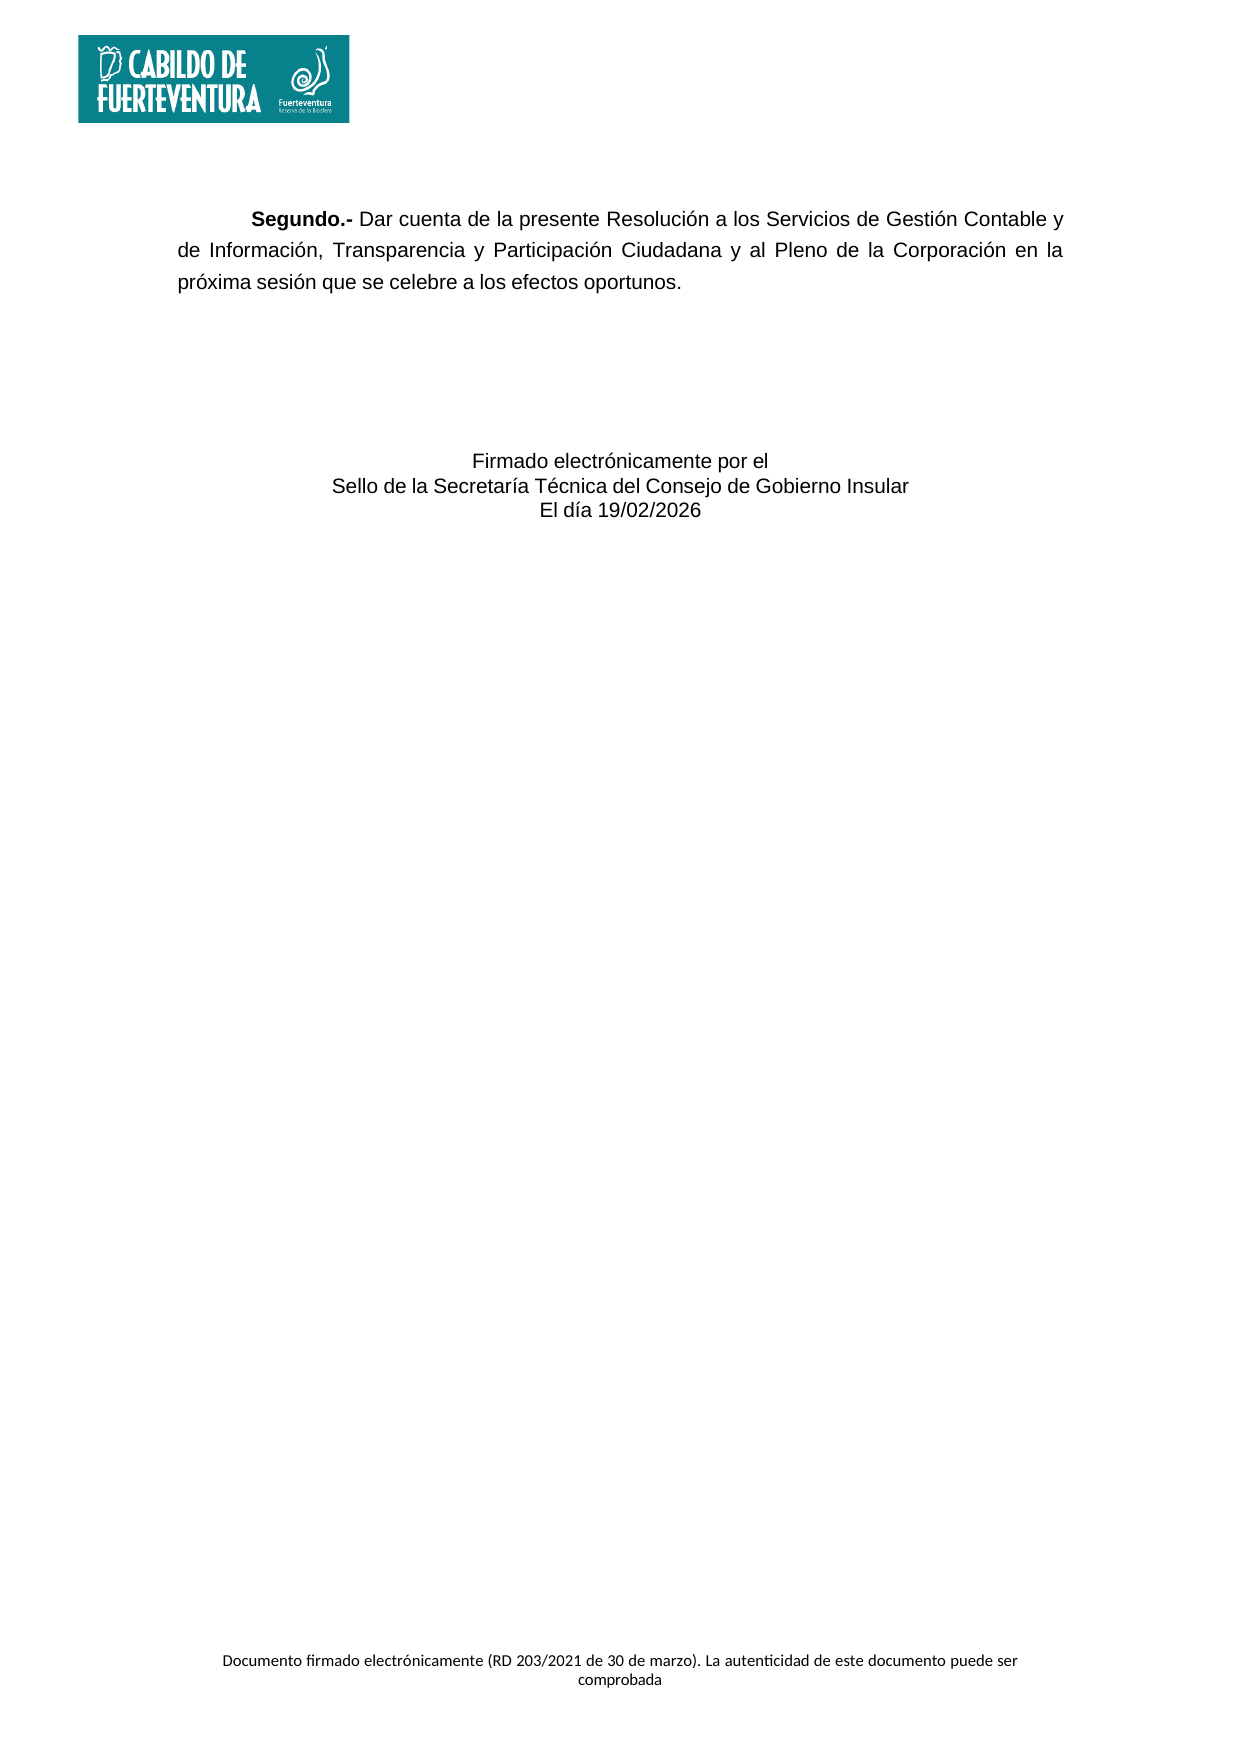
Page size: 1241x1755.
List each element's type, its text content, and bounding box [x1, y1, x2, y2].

text Firmado electrónicamente por el [329, 450, 911, 473]
text Segundo.- Dar cuenta de la presente Resolución a los Servicios de Gestión Contable y de Información, Transparencia y Participación Ciudadana y al Pleno de la Corporación en la próxima sesión que se celebre a los efectos oportunos. [177, 207, 1064, 294]
text Sello de la Secretaría Técnica del Consejo de Gobierno Insular El día 19/02/2026 [329, 473, 911, 522]
